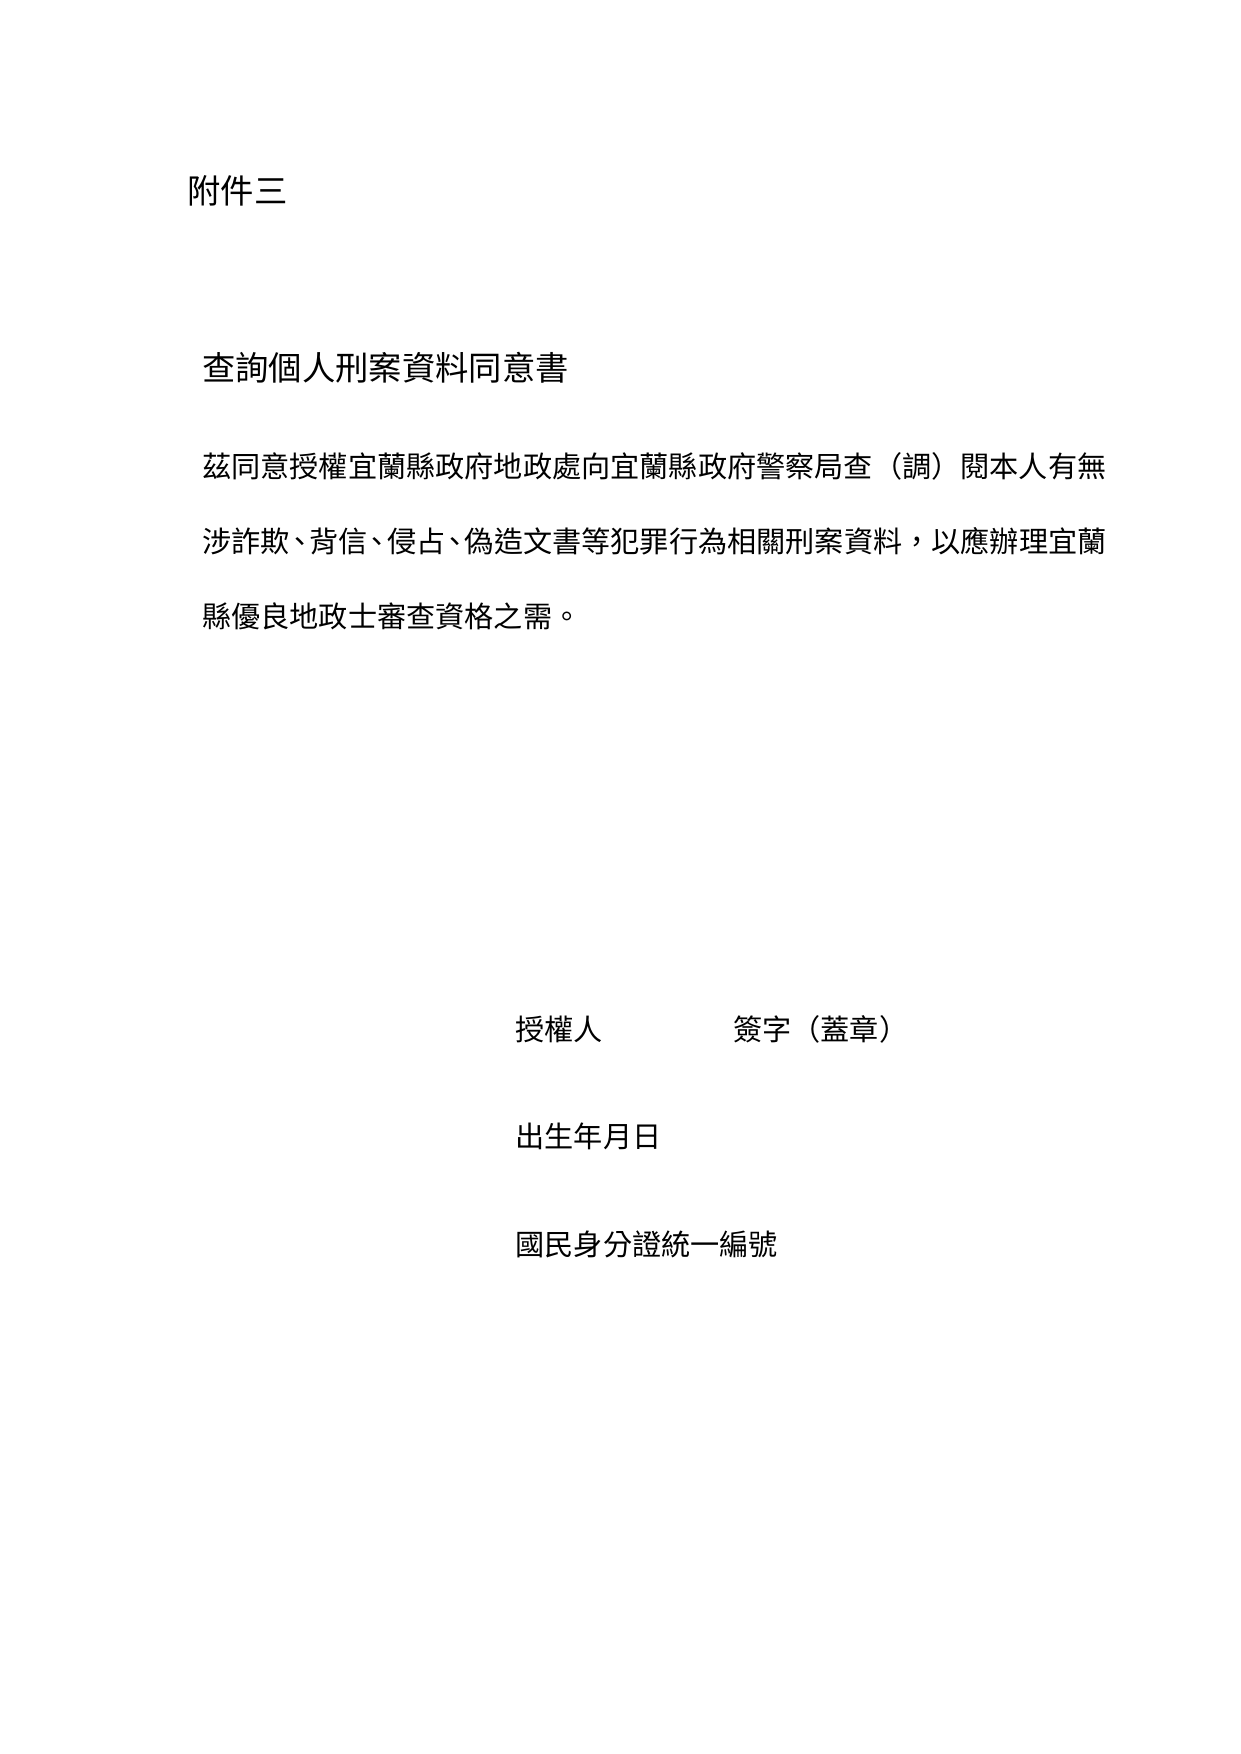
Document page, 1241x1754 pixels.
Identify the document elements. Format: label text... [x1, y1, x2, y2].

text 查詢個人刑案資料同意書 [187, 342, 1106, 390]
text 茲同意授權宜蘭縣政府地政處向宜蘭縣政府警察局查（調）閱本人有無涉詐欺、背信、侵占、偽造文書等犯罪行為相關刑案資料，以應辦理宜蘭縣優良地政士審查資格之需。 [202, 428, 1106, 653]
text 國民身分證統一編號 [187, 1205, 1106, 1280]
text 附件三 [187, 164, 1106, 213]
text 授權人 簽字（蓋章） [187, 990, 1106, 1065]
text 出生年月日 [187, 1098, 1106, 1173]
